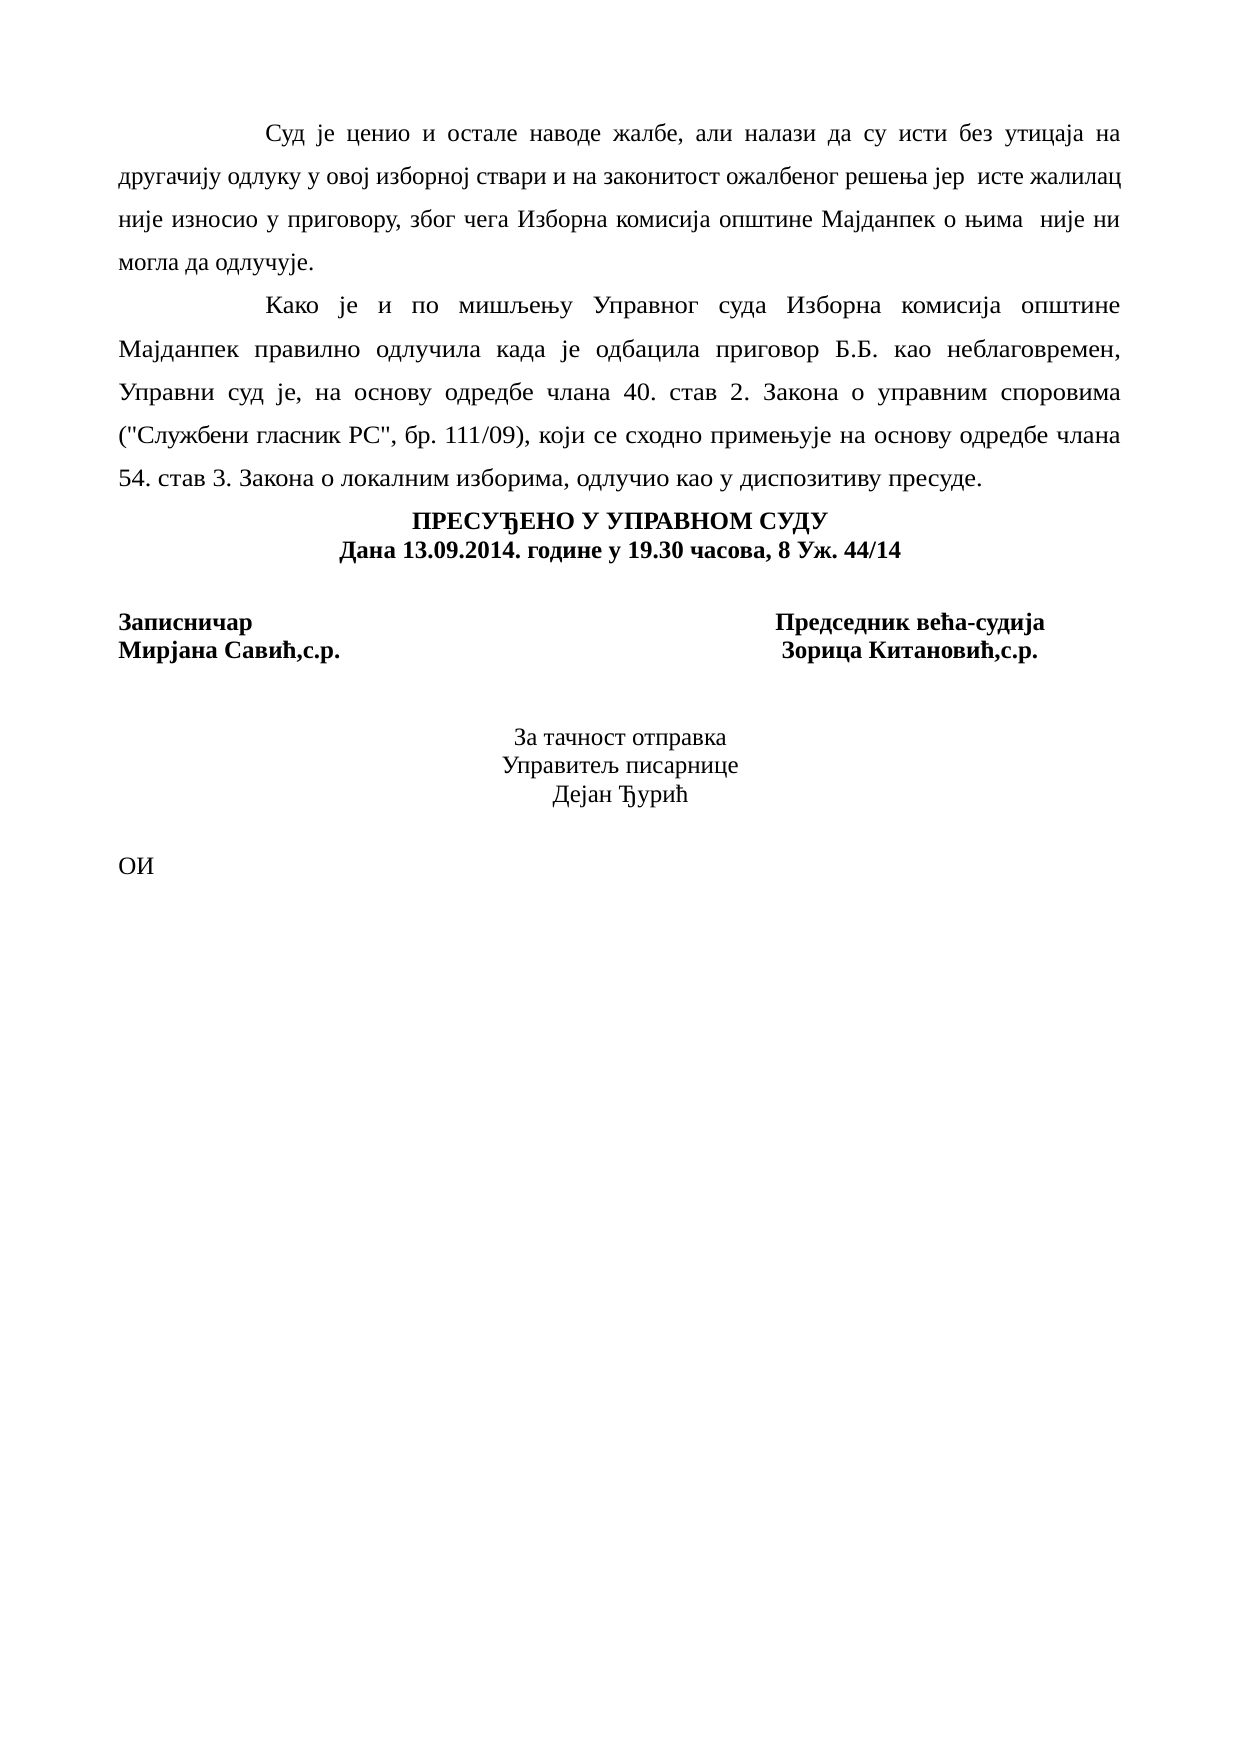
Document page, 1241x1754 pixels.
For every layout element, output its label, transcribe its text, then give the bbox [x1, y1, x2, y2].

text Суд је ценио и остале наводе жалбе, али налази да су исти без утицаја на другачију одлуку у овој изборној ствари и на законитост ожалбеног решења јер исте жалилац није износио у приговору, због чега Изборна комисија општине Мајданпек о њима није ни могла да одлучује. [118, 118, 1122, 276]
text Управитељ писарнице [118, 751, 1122, 779]
text ОИ [118, 851, 1122, 880]
text Како је и по мишљењу Управног суда Изборна комисија општине Мајданпек правилно одлучила када је одбацила приговор Б.Б. као неблаговремен, Управни суд је, на основу одредбе члана 40. став 2. Закона о управним споровима ("Службени гласник РС", бр. 111/09), који се сходно примењује на основу одредбе члана 54. став 3. Закона о локалним изборима, одлучио као у диспозитиву пресуде. [118, 291, 1122, 492]
text Дејан Ђурић [118, 779, 1122, 808]
text ПРЕСУЂЕНО У УПРАВНОМ СУДУ [118, 506, 1122, 535]
text Записничар Председник већа-судија [118, 607, 1122, 636]
text Дана 13.09.2014. године у 19.30 часова, 8 Уж. 44/14 [118, 535, 1122, 564]
text Мирјана Савић,с.р. Зорица Китановић,с.р. [118, 636, 1122, 664]
text За тачност отправка [118, 722, 1122, 751]
